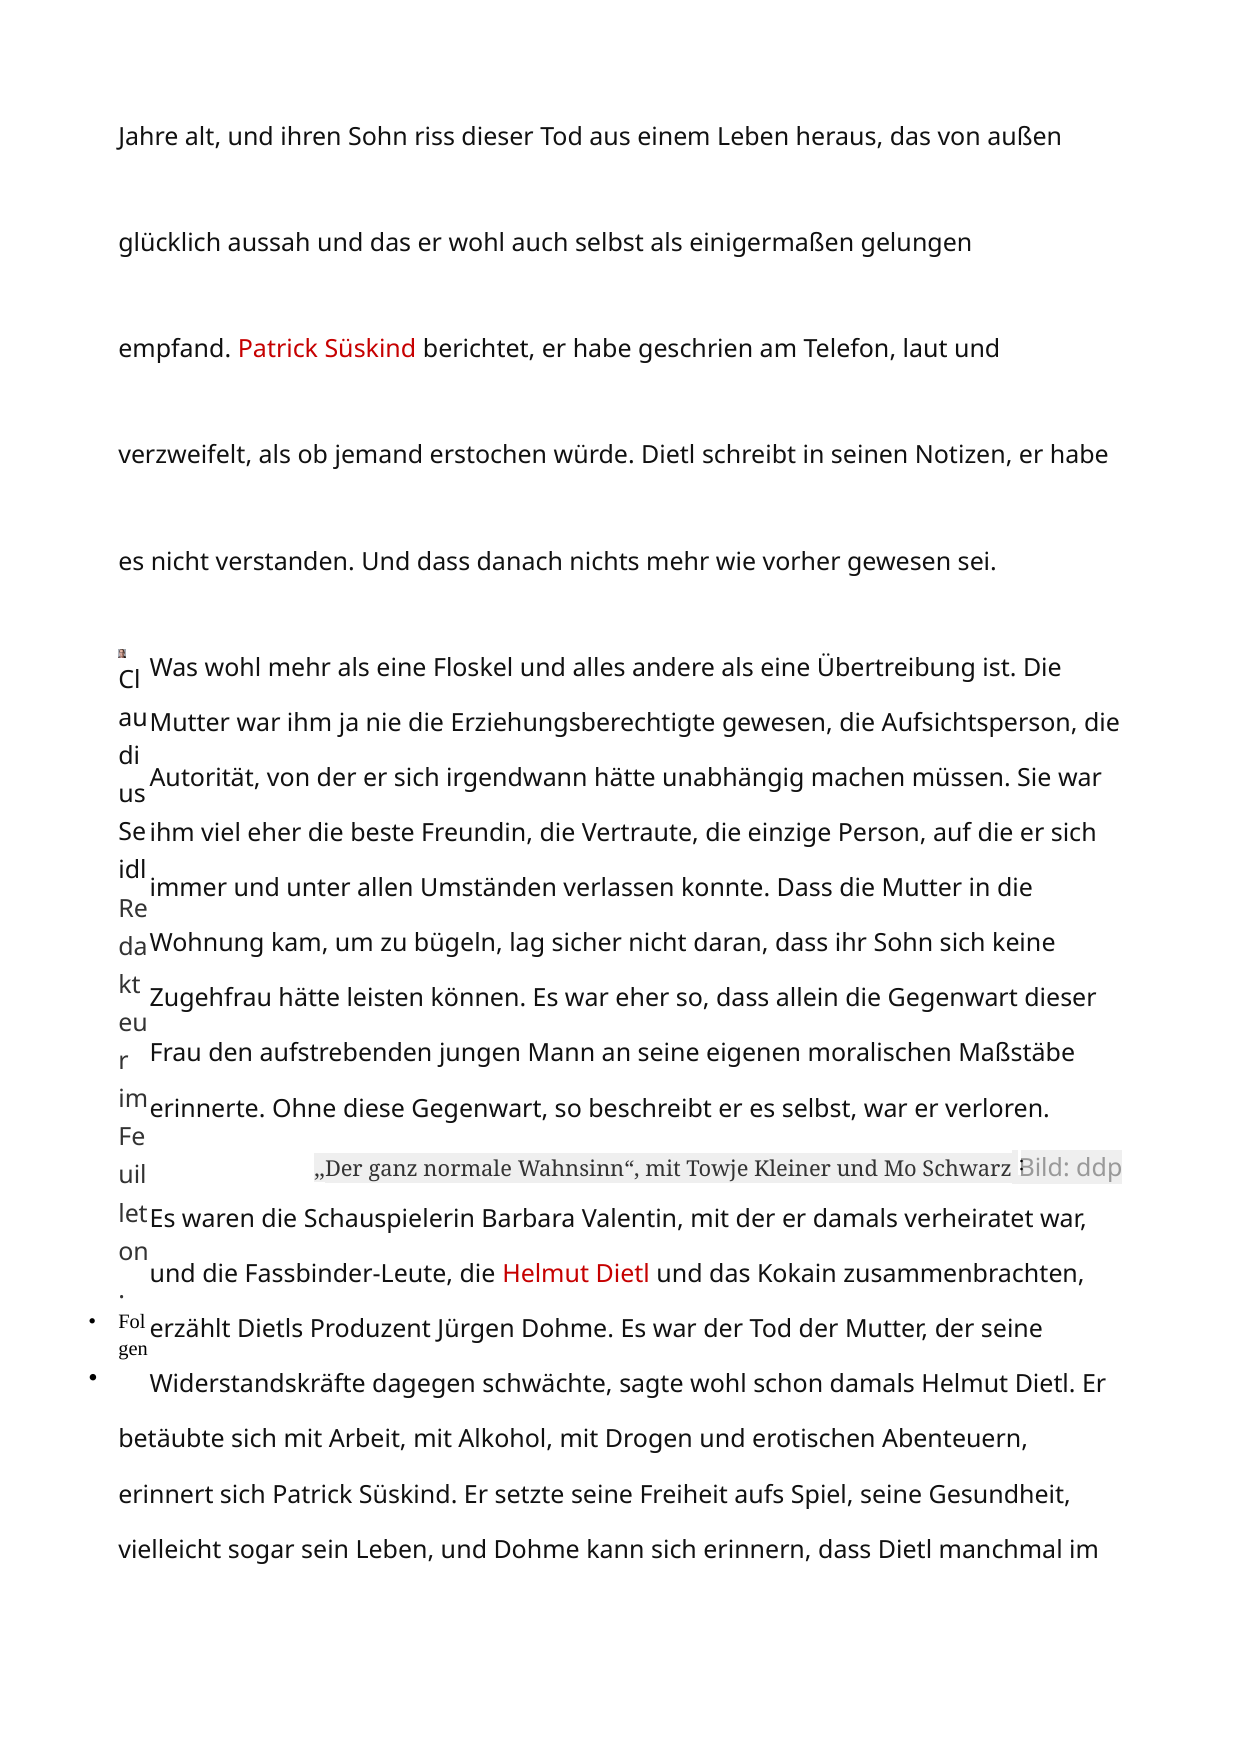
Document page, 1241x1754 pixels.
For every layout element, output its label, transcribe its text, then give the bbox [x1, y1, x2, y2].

text Es waren die Schauspielerin Barbara Valentin, mit der er damals verheiratet war, und die Fassbinder-Leute, die Helmut Dietl und das Kokain zusammenbrachten, erzählt Dietls Produzent Jürgen Dohme. Es war der Tod der Mutter, der seine Widerstandskräfte dagegen schwächte, sagte wohl schon damals Helmut Dietl. Er betäubte sich mit Arbeit, mit Alkohol, mit Drogen und erotischen Abenteuern, erinnert sich Patrick Süskind. Er setzte seine Freiheit aufs Spiel, seine Gesundheit, vielleicht sogar sein Leben, und Dohme kann sich erinnern, dass Dietl manchmal im [118, 1201, 1122, 1565]
text Claudius Seidl [118, 661, 149, 886]
picture [118, 649, 126, 658]
text „Der ganz normale Wahnsinn“, mit Towje Kleiner und Mo Schwarz Bild: ddp [149, 1150, 1122, 1184]
list Folgen [118, 1309, 149, 1360]
text Redakteur im Feuilleton. [118, 890, 149, 1306]
text Was wohl mehr als eine Floskel und alles andere als eine Übertreibung ist. Die Mutter war ihm ja nie die Erziehungsberechtigte gewesen, die Aufsichtsperson, die Autorität, von der er sich irgendwann hätte unabhängig machen müssen. Sie war ihm viel eher die beste Freundin, die Vertraute, die einzige Person, auf die er sich immer und unter allen Umständen verlassen konnte. Dass die Mutter in die Wohnung kam, um zu bügeln, lag sicher nicht daran, dass ihr Sohn sich keine Zugehfrau hätte leisten können. Es war eher so, dass allein die Gegenwart dieser Frau den aufstrebenden jungen Mann an seine eigenen moralischen Maßstäbe erinnerte. Ohne diese Gegenwart, so beschreibt er es selbst, war er verloren. [118, 649, 1122, 1124]
text Jahre alt, und ihren Sohn riss dieser Tod aus einem Leben heraus, das von außen glücklich aussah und das er wohl auch selbst als einigermaßen gelungen empfand. Patrick Süskind berichtet, er habe geschrien am Telefon, laut und verzweifelt, als ob jemand erstochen würde. Dietl schreibt in seinen Notizen, er habe es nicht verstanden. Und dass danach nichts mehr wie vorher gewesen sei. [118, 118, 1122, 577]
